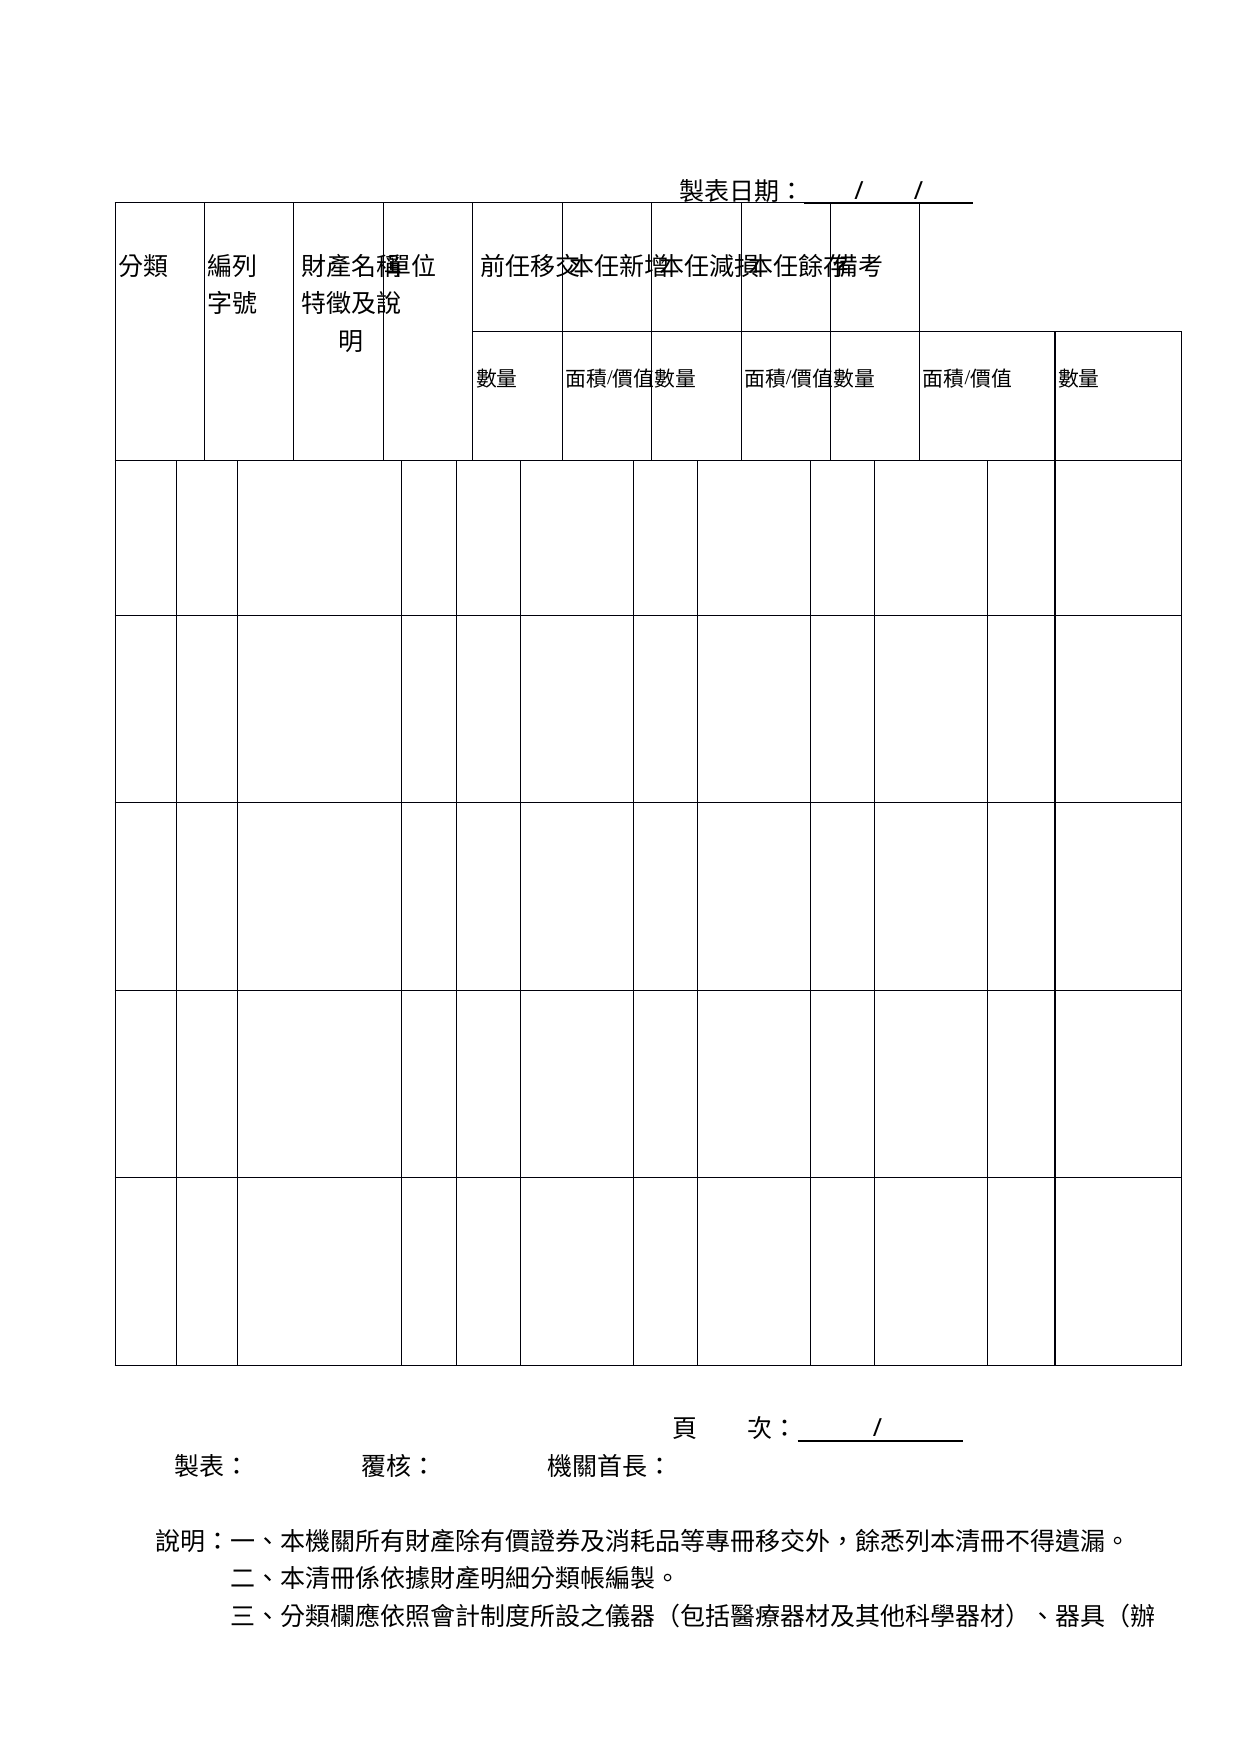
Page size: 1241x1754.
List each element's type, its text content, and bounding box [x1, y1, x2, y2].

table_cell [457, 461, 520, 614]
text 製表日期： / / [118, 164, 1177, 202]
table_cell [177, 803, 237, 989]
text 二、本清冊係依據財產明細分類帳編製。 [177, 1552, 1177, 1589]
table_header 本任新增 [563, 203, 651, 331]
table_cell [811, 991, 874, 1177]
table_cell [988, 616, 1054, 802]
table_cell [875, 803, 987, 989]
table_cell 數量 [1056, 332, 1181, 460]
table_cell [521, 616, 633, 802]
table_cell [811, 461, 874, 614]
table_header 本任減損 [652, 203, 741, 331]
table_cell [1056, 616, 1181, 802]
table_cell [698, 1178, 810, 1364]
table_cell [521, 1178, 633, 1364]
table_cell [238, 991, 401, 1177]
table_cell [811, 616, 874, 802]
table_cell [402, 461, 456, 614]
table_header 單位 [384, 203, 472, 460]
table_cell [875, 461, 987, 614]
table_header 財產名稱 特徵及說明 [294, 203, 383, 460]
table_cell [634, 803, 697, 989]
table_cell [402, 991, 456, 1177]
table_cell [116, 803, 176, 989]
table_cell [988, 803, 1054, 989]
table_header 本任餘存 [742, 203, 830, 331]
table_cell [1056, 461, 1181, 614]
table_cell [402, 1178, 456, 1364]
table_cell [457, 991, 520, 1177]
table_cell [177, 991, 237, 1177]
table_cell [698, 803, 810, 989]
table_cell [811, 803, 874, 989]
table_cell [988, 461, 1054, 614]
table_cell [698, 461, 810, 614]
table_cell [238, 616, 401, 802]
text 三、分類欄應依照會計制度所設之儀器（包括醫療器材及其他科學器材）、器具（辦 [231, 1589, 1177, 1627]
table_cell [116, 1178, 176, 1364]
table_cell [116, 461, 176, 614]
table_cell [457, 616, 520, 802]
table_header 編列 字號 [205, 203, 293, 460]
table_header 備考 [831, 204, 919, 331]
table_cell [116, 616, 176, 802]
table_cell 面積/價值 [742, 332, 830, 460]
table_cell [238, 1178, 401, 1364]
table_cell 數量 [473, 332, 562, 460]
table_cell [875, 616, 987, 802]
table_cell [238, 803, 401, 989]
table_cell 面積/價值 [920, 332, 1054, 460]
table_cell 面積/價值 [563, 332, 651, 460]
table_cell 數量 [831, 332, 919, 460]
table_cell [875, 991, 987, 1177]
table_cell [634, 616, 697, 802]
table_cell 數量 [652, 332, 741, 460]
table_cell [698, 616, 810, 802]
table_cell [1056, 991, 1181, 1177]
table_cell [634, 991, 697, 1177]
table_header 前任移交 [473, 203, 562, 331]
table_cell [521, 461, 633, 614]
table_cell [177, 616, 237, 802]
text 製表： 覆核： 機關首長： [137, 1439, 1177, 1477]
table_cell [988, 1178, 1054, 1364]
table_cell [116, 991, 176, 1177]
table_cell [402, 803, 456, 989]
table_cell [177, 1178, 237, 1364]
table_header 本任新增 [563, 259, 576, 272]
table_cell [698, 991, 810, 1177]
text 說明：一、本機關所有財產除有價證券及消耗品等專冊移交外，餘悉列本清冊不得遺漏。 [156, 1514, 1177, 1552]
table_cell [457, 1178, 520, 1364]
table_cell [811, 1178, 874, 1364]
table_cell [1056, 803, 1181, 989]
table_cell [1056, 1178, 1181, 1364]
table_cell [875, 1178, 987, 1364]
table_cell [457, 803, 520, 989]
table_cell [634, 1178, 697, 1364]
table_header 分類 [116, 203, 204, 460]
table_cell [402, 616, 456, 802]
table_cell [521, 991, 633, 1177]
table_cell [988, 991, 1054, 1177]
table_cell [177, 461, 237, 614]
table_cell [634, 461, 697, 614]
text 頁 次： / [118, 1402, 1177, 1439]
table_cell [521, 803, 633, 989]
table_cell [238, 461, 401, 614]
